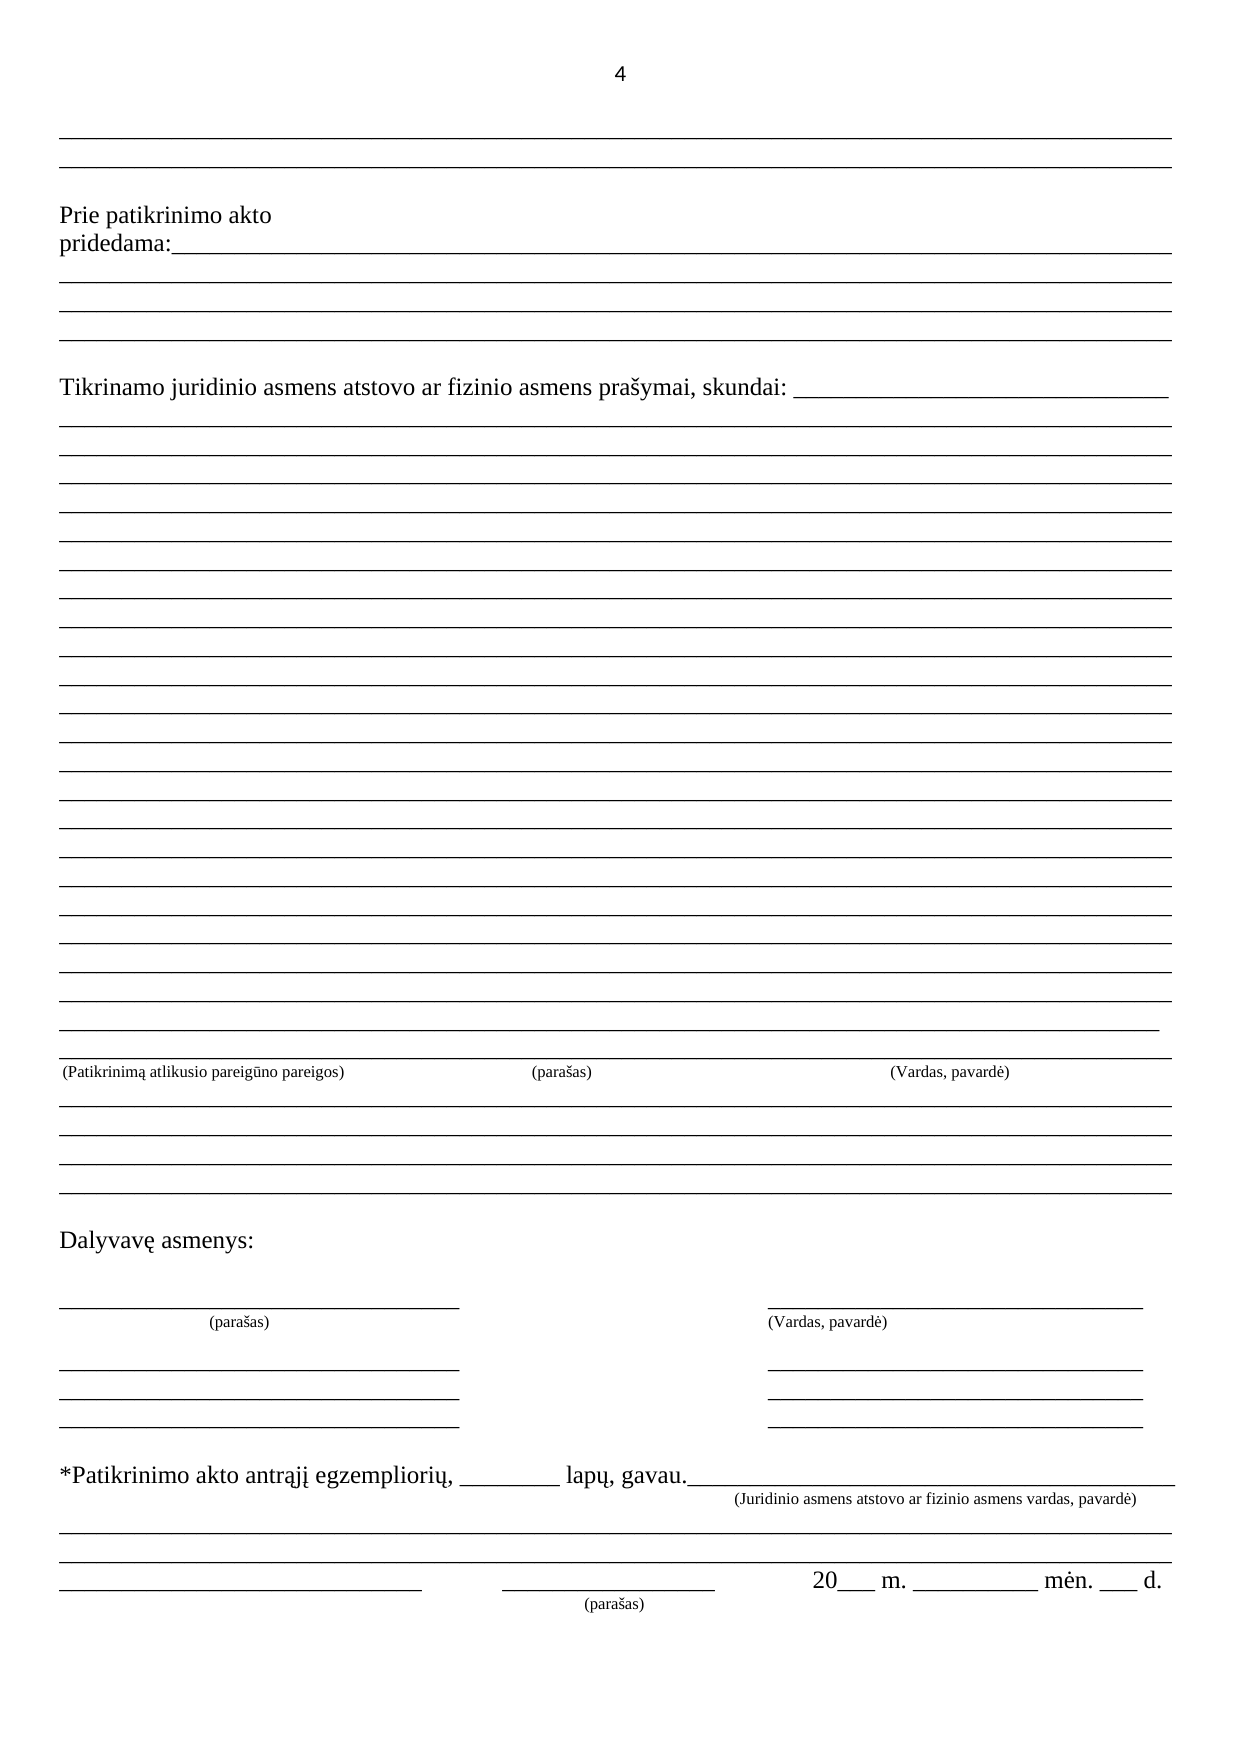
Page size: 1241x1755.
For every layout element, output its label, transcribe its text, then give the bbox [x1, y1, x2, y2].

text __________________________________________________________________________________________________________________________________________________________________________________ [59, 1508, 1181, 1565]
text ________________________________ ______________________________ [59, 1345, 1181, 1374]
text *Patikrinimo akto antrąjį egzempliorių, ________ lapų, gavau._______________________________________ [59, 1460, 1181, 1489]
text _________________________________________________________________________________________ [59, 1139, 1181, 1168]
text _________________________________________________________________________________________ [59, 803, 1181, 832]
text _________________________________________________________________________________________ [59, 315, 1181, 343]
text _________________________________________________________________________________________ [59, 286, 1181, 315]
text _________________________________________________________________________________________ [59, 1081, 1181, 1110]
text _________________________________________________________________________________________ [59, 660, 1181, 688]
text Tikrinamo juridinio asmens atstovo ar fizinio asmens prašymai, skundai: ______________________________ [59, 372, 1181, 401]
text _________________________________________________________________________________________ [59, 890, 1181, 918]
text (parašas) [59, 1594, 1181, 1613]
text _________________________________________________________________________________________ [59, 1168, 1181, 1196]
text _________________________________________________________________________________________ [59, 947, 1181, 976]
text (parašas) (Vardas, pavardė) [59, 1311, 1181, 1331]
text _________________________________________________________________________________________ [59, 602, 1181, 631]
text _________________________________________________________________________________________ [59, 976, 1181, 1005]
text _________________________________________________________________________________________ [59, 918, 1181, 947]
text _________________________________________________________________________________________ [59, 717, 1181, 746]
text _________________________________________________________________________________________ [59, 1033, 1181, 1062]
text __________________________________________________________________________________________________________________________________________________________________________________ [59, 113, 1181, 171]
text _________________________________________________________________________________________ [59, 1110, 1181, 1139]
text _________________________________________________________________________________________ [59, 631, 1181, 660]
text _________________________________________________________________________________________ [59, 430, 1181, 458]
text Prie patikrinimo akto pridedama:________________________________________________________________________________ [59, 200, 1181, 257]
text _________________________________________________________________________________________ [59, 516, 1181, 545]
text _________________________________________________________________________________________ [59, 746, 1181, 775]
text _________________________________________________________________________________________ [59, 545, 1181, 573]
text _________________________________________________________________________________________ [59, 573, 1181, 602]
text (Juridinio asmens atstovo ar fizinio asmens vardas, pavardė) [59, 1489, 1181, 1508]
text ________________________________ ______________________________ [59, 1402, 1181, 1431]
text Dalyvavę asmenys: [59, 1225, 1181, 1254]
text _____________________________ _________________ 20___ m. __________ mėn. ___ d. [59, 1565, 1181, 1594]
text ________________________________ ______________________________ [59, 1374, 1181, 1402]
text _________________________________________________________________________________________ [59, 401, 1181, 430]
text _________________________________________________________________________________________ [59, 487, 1181, 516]
text ________________________________ ______________________________ [59, 1283, 1181, 1311]
text _________________________________________________________________________________________ [59, 832, 1181, 861]
text _________________________________________________________________________________________ [59, 688, 1181, 717]
text (Patikrinimą atlikusio pareigūno pareigos) (parašas) (Vardas, pavardė) [59, 1062, 1181, 1081]
text _________________________________________________________________________________________ [59, 458, 1181, 487]
text _________________________________________________________________________________________ [59, 861, 1181, 890]
text _________________________________________________________________________________________ [59, 775, 1181, 803]
text _________________________________________________________________________________________ [59, 257, 1181, 286]
text ________________________________________________________________________________________ [59, 1005, 1181, 1033]
